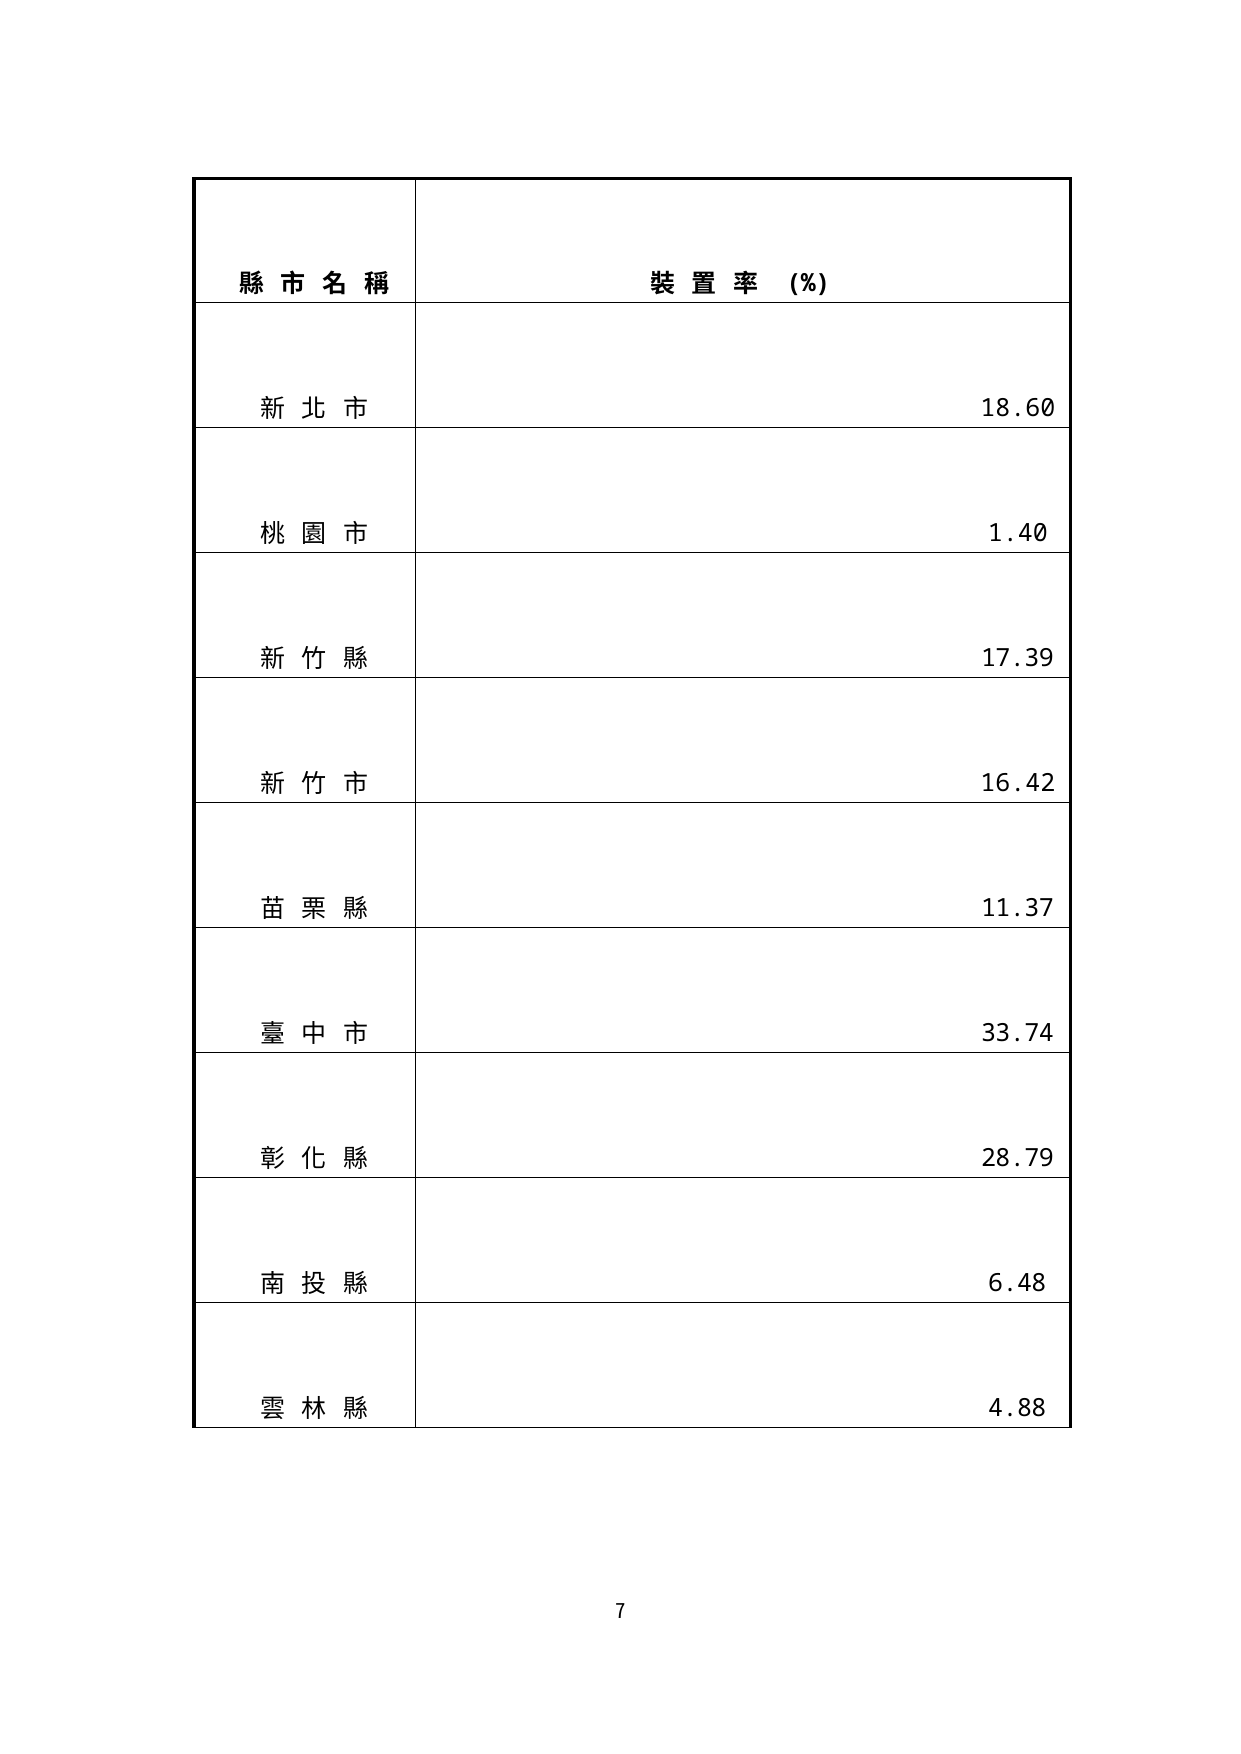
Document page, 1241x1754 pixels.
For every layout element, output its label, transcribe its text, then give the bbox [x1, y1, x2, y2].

table_cell 33.74 [416, 928, 1069, 1052]
table_cell 彰化縣 [196, 1053, 415, 1177]
table_header 裝置率(%) [416, 180, 1069, 302]
table_cell 16.42 [416, 678, 1069, 802]
table_cell 4.88 [416, 1303, 1069, 1427]
table_cell 18.60 [416, 303, 1069, 427]
table_cell 南投縣 [196, 1178, 415, 1302]
table_cell 新北市 [196, 303, 415, 427]
table_header 縣市名稱 [196, 180, 415, 302]
table_cell 11.37 [416, 803, 1069, 927]
table_cell 桃園市 [196, 428, 415, 552]
table_cell 苗栗縣 [196, 803, 415, 927]
table_cell 1.40 [416, 428, 1069, 552]
table_cell 新竹縣 [196, 553, 415, 677]
table_cell 17.39 [416, 553, 1069, 677]
table_cell 28.79 [416, 1053, 1069, 1177]
table_cell 臺中市 [196, 928, 415, 1052]
table_cell 雲林縣 [196, 1303, 415, 1427]
table_cell 新竹市 [196, 678, 415, 802]
table_cell 6.48 [416, 1178, 1069, 1302]
